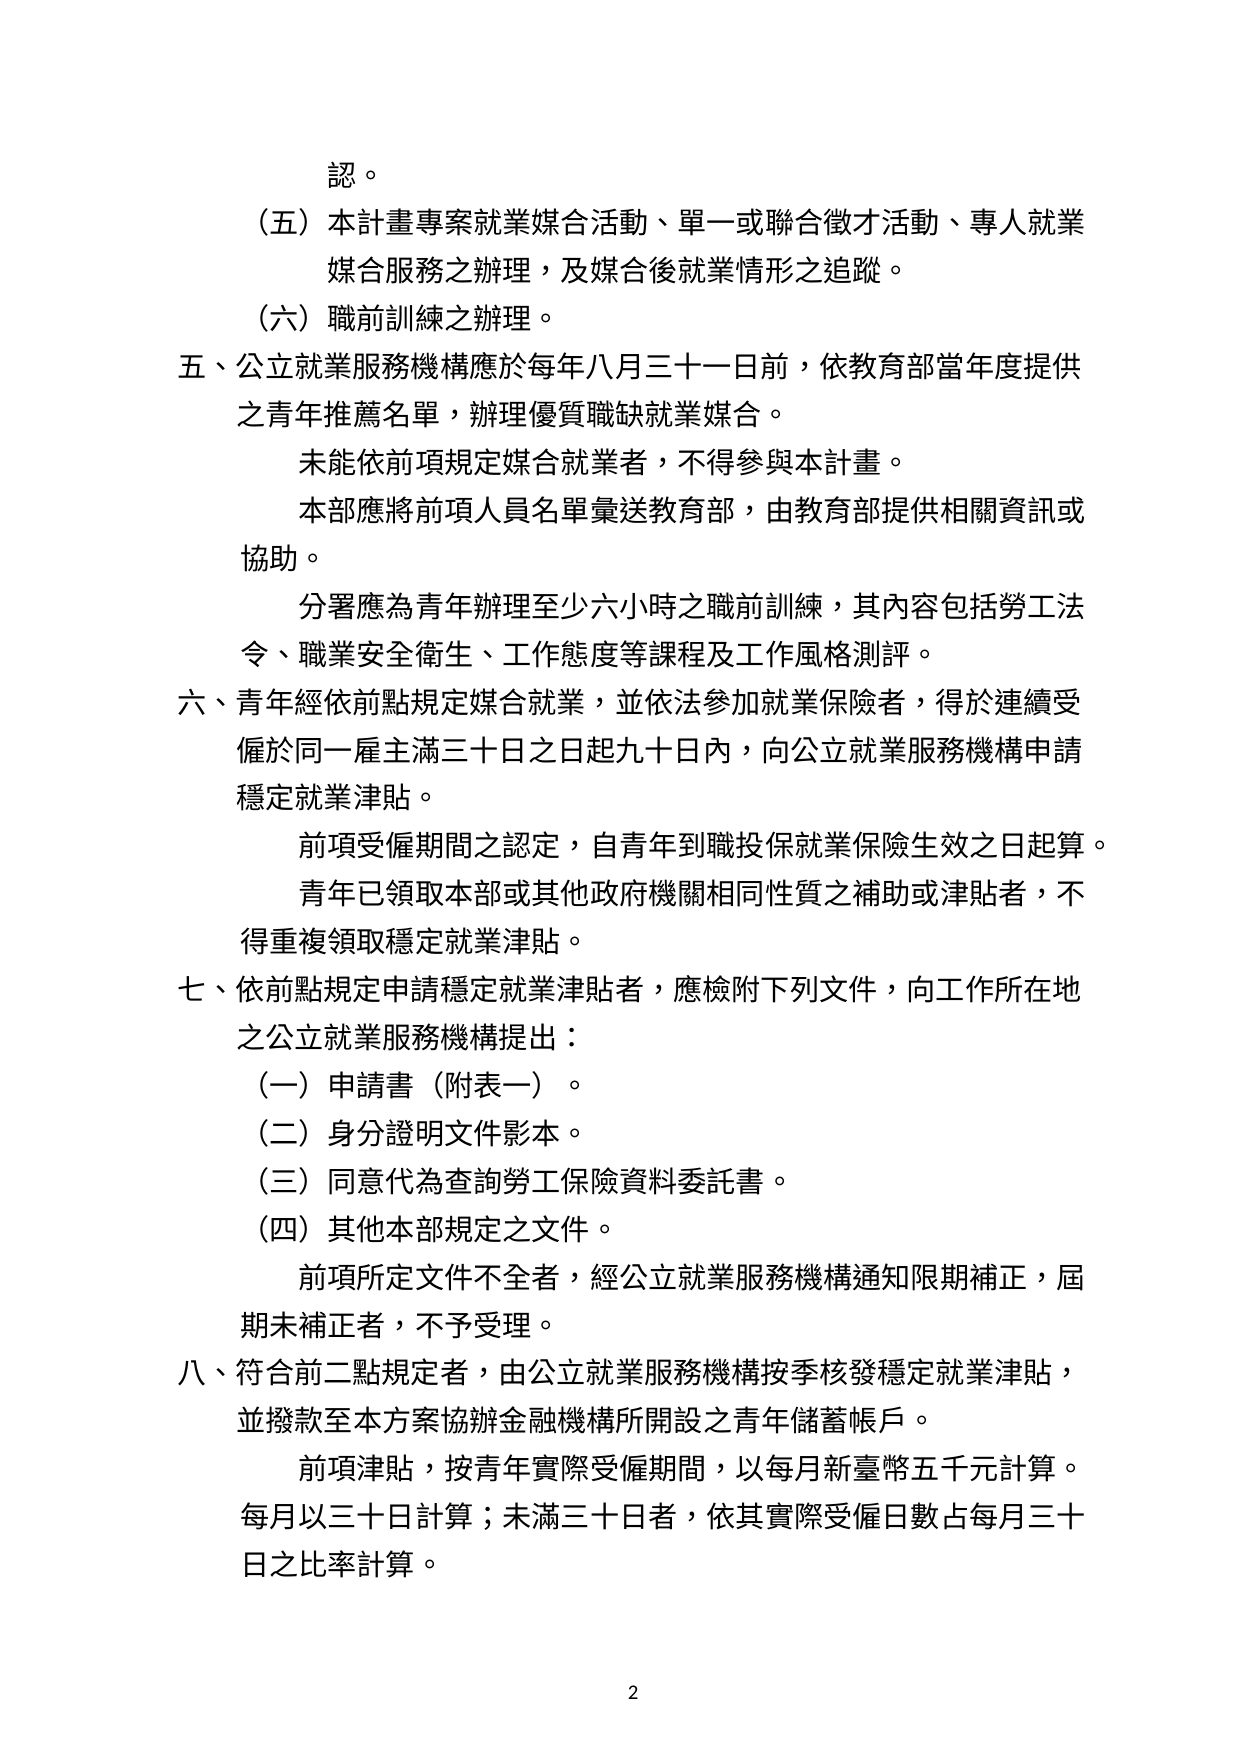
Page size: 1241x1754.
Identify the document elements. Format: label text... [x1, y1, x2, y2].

text （四）其他本部規定之文件。 [240, 1202, 1092, 1250]
text 青年已領取本部或其他政府機關相同性質之補助或津貼者，不得重複領取穩定就業津貼。 [240, 866, 1092, 962]
text （六）職前訓練之辦理。 [240, 291, 1092, 339]
text （五）本計畫專案就業媒合活動、單一或聯合徵才活動、專人就業媒合服務之辦理，及媒合後就業情形之追蹤。 [240, 196, 1092, 291]
text 前項所定文件不全者，經公立就業服務機構通知限期補正，屆期未補正者，不予受理。 [240, 1250, 1092, 1346]
text 前項受僱期間之認定，自青年到職投保就業保險生效之日起算。 [240, 818, 1092, 866]
text 前項津貼，按青年實際受僱期間，以每月新臺幣五千元計算。每月以三十日計算；未滿三十日者，依其實際受僱日數占每月三十日之比率計算。 [240, 1441, 1092, 1585]
text 五、公立就業服務機構應於每年八月三十一日前，依教育部當年度提供之青年推薦名單，辦理優質職缺就業媒合。 [177, 339, 1092, 435]
text 未能依前項規定媒合就業者，不得參與本計畫。 [240, 435, 1092, 483]
text （三）同意代為查詢勞工保險資料委託書。 [240, 1154, 1092, 1202]
text 六、青年經依前點規定媒合就業，並依法參加就業保險者，得於連續受僱於同一雇主滿三十日之日起九十日內，向公立就業服務機構申請穩定就業津貼。 [177, 675, 1092, 818]
text 本部應將前項人員名單彙送教育部，由教育部提供相關資訊或協助。 [240, 483, 1092, 579]
text （二）身分證明文件影本。 [240, 1106, 1092, 1154]
text （一）申請書（附表一）。 [240, 1058, 1092, 1106]
text 分署應為青年辦理至少六小時之職前訓練，其內容包括勞工法令、職業安全衛生、工作態度等課程及工作風格測評。 [240, 579, 1092, 675]
text 七、依前點規定申請穩定就業津貼者，應檢附下列文件，向工作所在地之公立就業服務機構提出： [177, 962, 1092, 1058]
text 認。 [240, 148, 1092, 196]
text 八、符合前二點規定者，由公立就業服務機構按季核發穩定就業津貼，並撥款至本方案協辦金融機構所開設之青年儲蓄帳戶。 [177, 1346, 1092, 1441]
